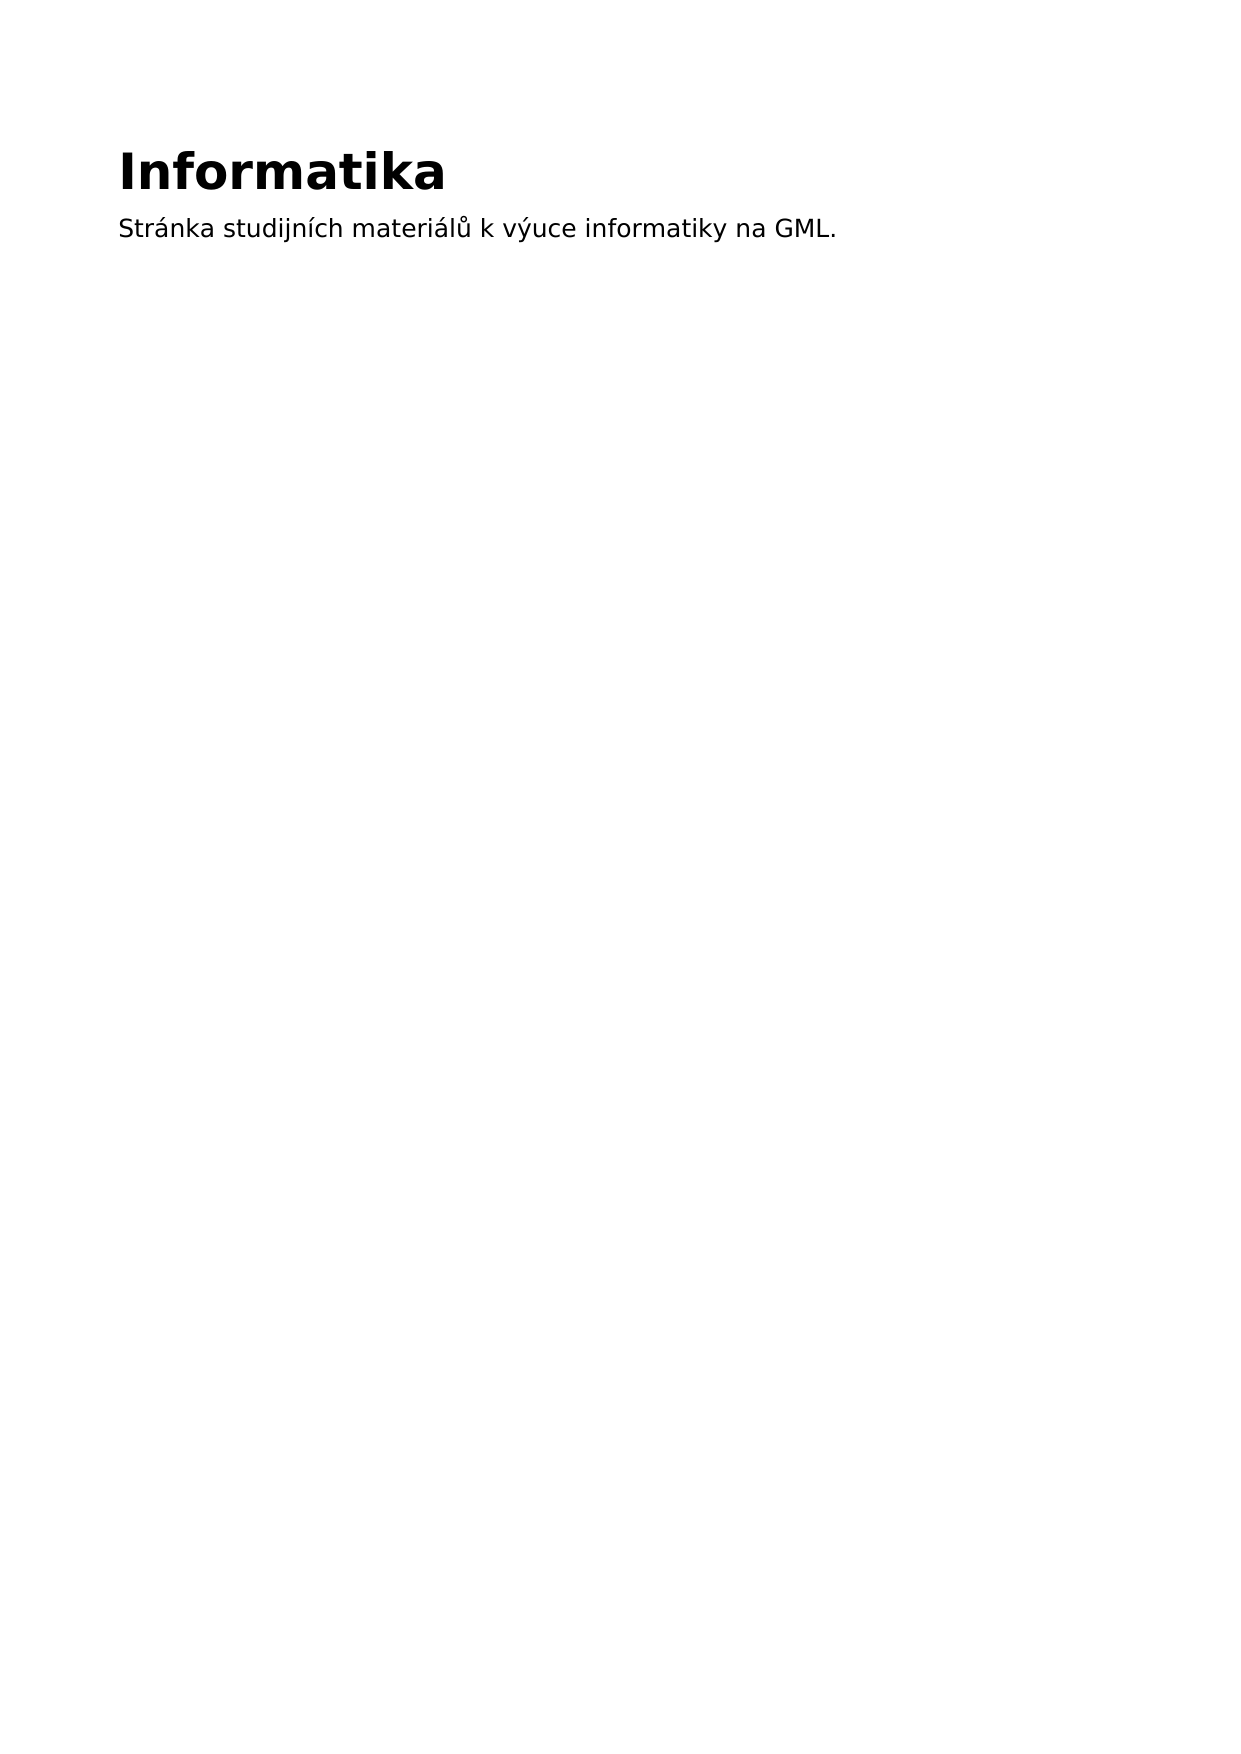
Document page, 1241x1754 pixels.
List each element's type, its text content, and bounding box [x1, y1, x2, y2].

text Stránka studijních materiálů k výuce informatiky na GML. [118, 214, 1122, 243]
subtitle Informatika [118, 143, 1122, 201]
